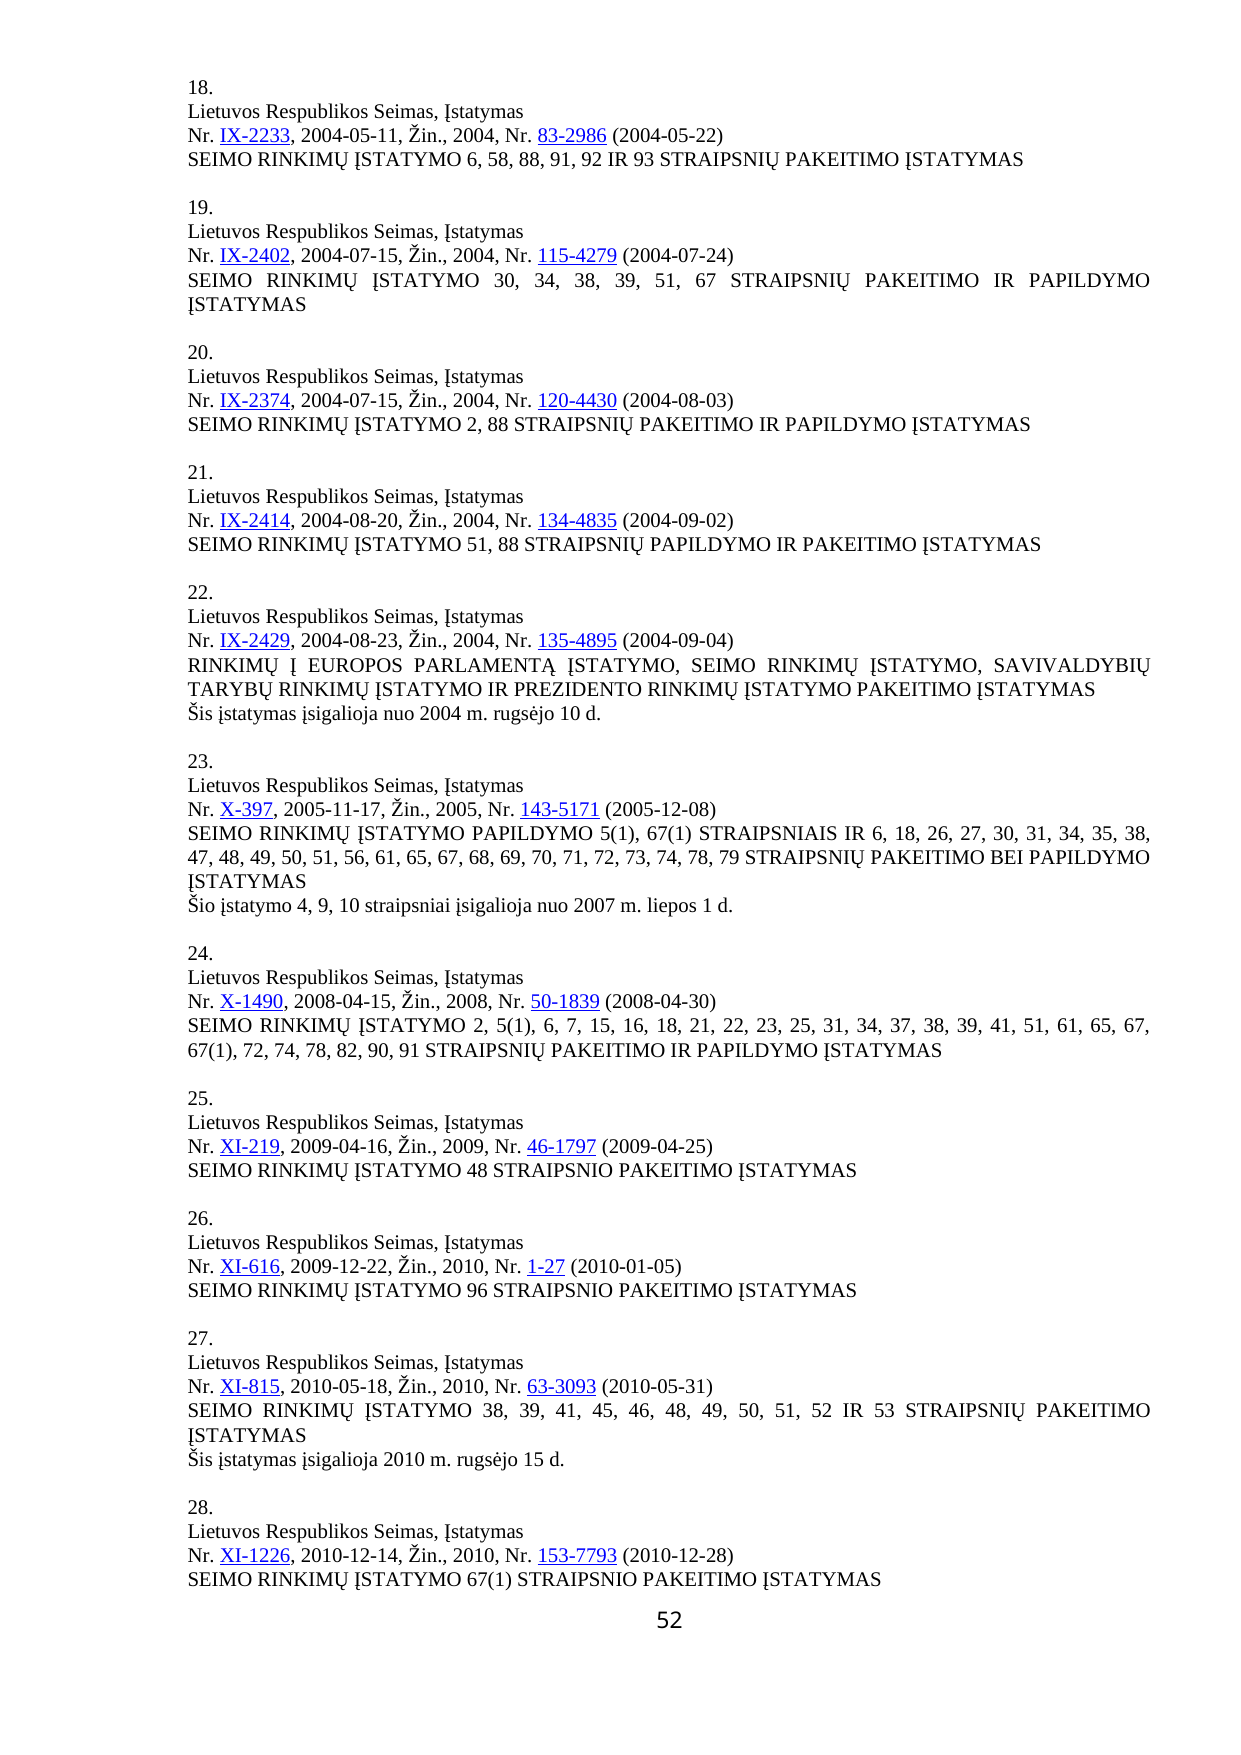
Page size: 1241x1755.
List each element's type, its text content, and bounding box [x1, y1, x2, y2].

text 24. [187, 941, 1152, 965]
text Lietuvos Respublikos Seimas, Įstatymas [187, 219, 1152, 243]
text Nr. IX-2414, 2004-08-20, Žin., 2004, Nr. 134-4835 (2004-09-02) [187, 508, 1152, 532]
text 18. [187, 75, 1152, 99]
text SEIMO RINKIMŲ ĮSTATYMO 2, 88 STRAIPSNIŲ PAKEITIMO IR PAPILDYMO ĮSTATYMAS [187, 412, 1152, 436]
text Nr. X-397, 2005-11-17, Žin., 2005, Nr. 143-5171 (2005-12-08) [187, 797, 1152, 821]
text Nr. IX-2429, 2004-08-23, Žin., 2004, Nr. 135-4895 (2004-09-04) [187, 628, 1152, 652]
text 23. [187, 749, 1152, 773]
text SEIMO RINKIMŲ ĮSTATYMO PAPILDYMO 5(1), 67(1) STRAIPSNIAIS IR 6, 18, 26, 27, 30, 31, 34, 35, 38, 47, 48, 49, 50, 51, 56, 61, 65, 67, 68, 69, 70, 71, 72, 73, 74, 78, 79 STRAIPSNIŲ PAKEITIMO BEI PAPILDYMO ĮSTATYMAS [187, 821, 1152, 893]
text Lietuvos Respublikos Seimas, Įstatymas [187, 604, 1152, 628]
text 22. [187, 580, 1152, 604]
text SEIMO RINKIMŲ ĮSTATYMO 6, 58, 88, 91, 92 IR 93 STRAIPSNIŲ PAKEITIMO ĮSTATYMAS [187, 147, 1152, 171]
text 19. [187, 195, 1152, 219]
text 26. [187, 1206, 1152, 1230]
text Nr. IX-2233, 2004-05-11, Žin., 2004, Nr. 83-2986 (2004-05-22) [187, 123, 1152, 147]
text Nr. IX-2402, 2004-07-15, Žin., 2004, Nr. 115-4279 (2004-07-24) [187, 243, 1152, 267]
text Šis įstatymas įsigalioja nuo 2004 m. rugsėjo 10 d. [187, 701, 1152, 725]
text Nr. XI-219, 2009-04-16, Žin., 2009, Nr. 46-1797 (2009-04-25) [187, 1134, 1152, 1158]
text 20. [187, 340, 1152, 364]
text Lietuvos Respublikos Seimas, Įstatymas [187, 99, 1152, 123]
text Šio įstatymo 4, 9, 10 straipsniai įsigalioja nuo 2007 m. liepos 1 d. [187, 893, 1152, 917]
text RINKIMŲ Į EUROPOS PARLAMENTĄ ĮSTATYMO, SEIMO RINKIMŲ ĮSTATYMO, SAVIVALDYBIŲ TARYBŲ RINKIMŲ ĮSTATYMO IR PREZIDENTO RINKIMŲ ĮSTATYMO PAKEITIMO ĮSTATYMAS [187, 652, 1152, 701]
text 25. [187, 1086, 1152, 1110]
text Lietuvos Respublikos Seimas, Įstatymas [187, 484, 1152, 508]
text 27. [187, 1326, 1152, 1350]
text 21. [187, 460, 1152, 484]
text Lietuvos Respublikos Seimas, Įstatymas [187, 1350, 1152, 1374]
text Lietuvos Respublikos Seimas, Įstatymas [187, 1230, 1152, 1254]
text Nr. XI-616, 2009-12-22, Žin., 2010, Nr. 1-27 (2010-01-05) [187, 1254, 1152, 1278]
text Nr. XI-1226, 2010-12-14, Žin., 2010, Nr. 153-7793 (2010-12-28) [187, 1543, 1152, 1567]
text Lietuvos Respublikos Seimas, Įstatymas [187, 364, 1152, 388]
text Nr. XI-815, 2010-05-18, Žin., 2010, Nr. 63-3093 (2010-05-31) [187, 1374, 1152, 1398]
text Nr. IX-2374, 2004-07-15, Žin., 2004, Nr. 120-4430 (2004-08-03) [187, 388, 1152, 412]
text SEIMO RINKIMŲ ĮSTATYMO 38, 39, 41, 45, 46, 48, 49, 50, 51, 52 IR 53 STRAIPSNIŲ PAKEITIMO ĮSTATYMAS [187, 1398, 1152, 1447]
text 28. [187, 1495, 1152, 1519]
text Lietuvos Respublikos Seimas, Įstatymas [187, 1519, 1152, 1543]
text Nr. X-1490, 2008-04-15, Žin., 2008, Nr. 50-1839 (2008-04-30) [187, 989, 1152, 1013]
text SEIMO RINKIMŲ ĮSTATYMO 67(1) STRAIPSNIO PAKEITIMO ĮSTATYMAS [187, 1567, 1152, 1591]
text Šis įstatymas įsigalioja 2010 m. rugsėjo 15 d. [187, 1447, 1152, 1471]
text Lietuvos Respublikos Seimas, Įstatymas [187, 1110, 1152, 1134]
text SEIMO RINKIMŲ ĮSTATYMO 48 STRAIPSNIO PAKEITIMO ĮSTATYMAS [187, 1158, 1152, 1182]
text SEIMO RINKIMŲ ĮSTATYMO 51, 88 STRAIPSNIŲ PAPILDYMO IR PAKEITIMO ĮSTATYMAS [187, 532, 1152, 556]
text SEIMO RINKIMŲ ĮSTATYMO 96 STRAIPSNIO PAKEITIMO ĮSTATYMAS [187, 1278, 1152, 1302]
text SEIMO RINKIMŲ ĮSTATYMO 30, 34, 38, 39, 51, 67 STRAIPSNIŲ PAKEITIMO IR PAPILDYMO ĮSTATYMAS [187, 267, 1152, 316]
text Lietuvos Respublikos Seimas, Įstatymas [187, 773, 1152, 797]
text SEIMO RINKIMŲ ĮSTATYMO 2, 5(1), 6, 7, 15, 16, 18, 21, 22, 23, 25, 31, 34, 37, 38, 39, 41, 51, 61, 65, 67, 67(1), 72, 74, 78, 82, 90, 91 STRAIPSNIŲ PAKEITIMO IR PAPILDYMO ĮSTATYMAS [187, 1013, 1152, 1062]
text Lietuvos Respublikos Seimas, Įstatymas [187, 965, 1152, 989]
